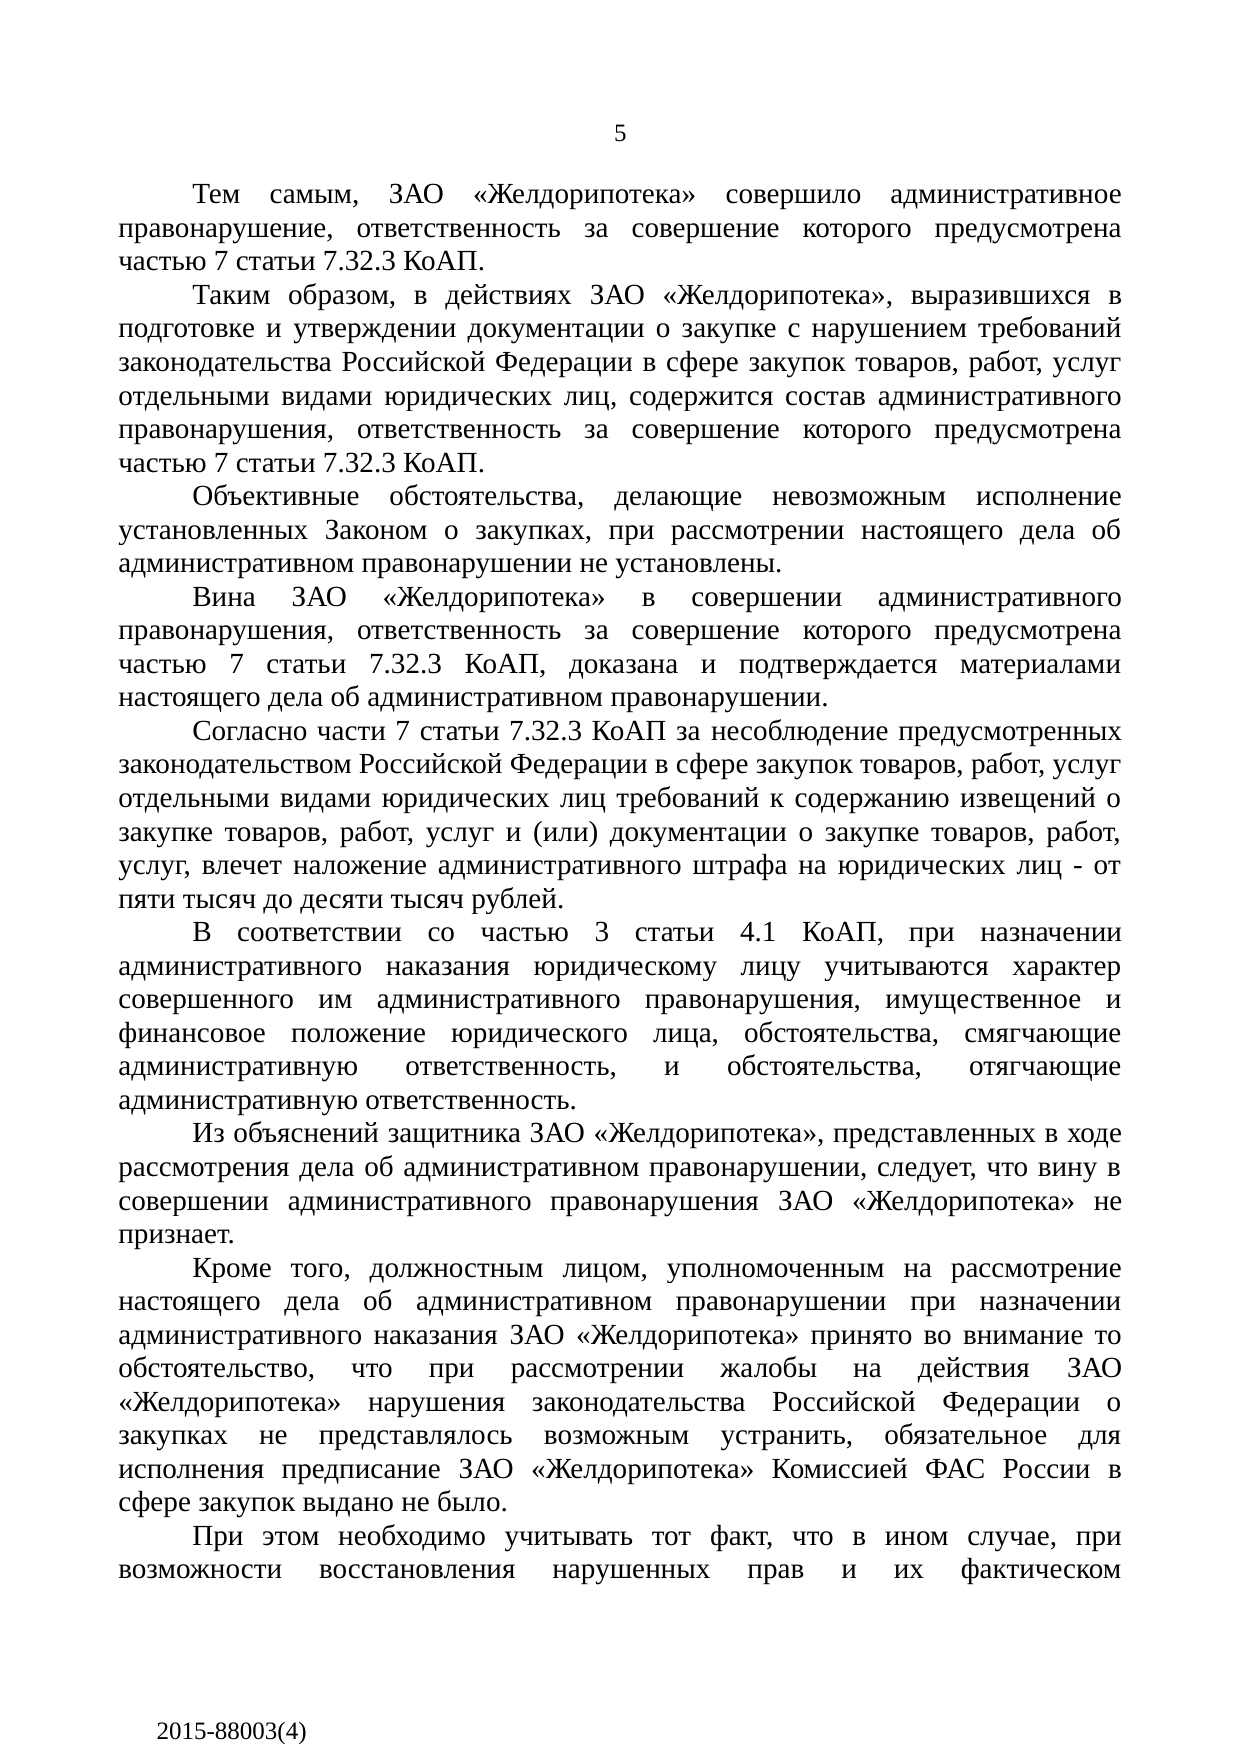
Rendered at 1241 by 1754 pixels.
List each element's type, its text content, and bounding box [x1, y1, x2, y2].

text Тем самым, ЗАО «Желдорипотека» совершило административное правонарушение, ответственность за совершение которого предусмотрена частью 7 статьи 7.32.3 КоАП. [118, 176, 1122, 277]
text В соответствии со частью 3 статьи 4.1 КоАП, при назначении административного наказания юридическому лицу учитываются характер совершенного им административного правонарушения, имущественное и финансовое положение юридического лица, обстоятельства, смягчающие административную ответственность, и обстоятельства, отягчающие административную ответственность. [118, 914, 1122, 1116]
text Вина ЗАО «Желдорипотека» в совершении административного правонарушения, ответственность за совершение которого предусмотрена частью 7 статьи 7.32.3 КоАП, доказана и подтверждается материалами настоящего дела об административном правонарушении. [118, 579, 1122, 713]
text Кроме того, должностным лицом, уполномоченным на рассмотрение настоящего дела об административном правонарушении при назначении административного наказания ЗАО «Желдорипотека» принято во внимание то обстоятельство, что при рассмотрении жалобы на действия ЗАО «Желдорипотека» нарушения законодательства Российской Федерации о закупках не представлялось возможным устранить, обязательное для исполнения предписание ЗАО «Желдорипотека» Комиссией ФАС России в сфере закупок выдано не было. [118, 1250, 1122, 1518]
text Объективные обстоятельства, делающие невозможным исполнение установленных Законом о закупках, при рассмотрении настоящего дела об административном правонарушении не установлены. [118, 478, 1122, 579]
text Согласно части 7 статьи 7.32.3 КоАП за несоблюдение предусмотренных законодательством Российской Федерации в сфере закупок товаров, работ, услуг отдельными видами юридических лиц требований к содержанию извещений о закупке товаров, работ, услуг и (или) документации о закупке товаров, работ, услуг, влечет наложение административного штрафа на юридических лиц - от пяти тысяч до десяти тысяч рублей. [118, 713, 1122, 914]
text При этом необходимо учитывать тот факт, что в ином случае, при возможности восстановления нарушенных прав и их фактическом [118, 1518, 1122, 1585]
text Из объяснений защитника ЗАО «Желдорипотека», представленных в ходе рассмотрения дела об административном правонарушении, следует, что вину в совершении административного правонарушения ЗАО «Желдорипотека» не признает. [118, 1116, 1122, 1250]
text Таким образом, в действиях ЗАО «Желдорипотека», выразившихся в подготовке и утверждении документации о закупке с нарушением требований законодательства Российской Федерации в сфере закупок товаров, работ, услуг отдельными видами юридических лиц, содержится состав административного правонарушения, ответственность за совершение которого предусмотрена частью 7 статьи 7.32.3 КоАП. [118, 277, 1122, 478]
